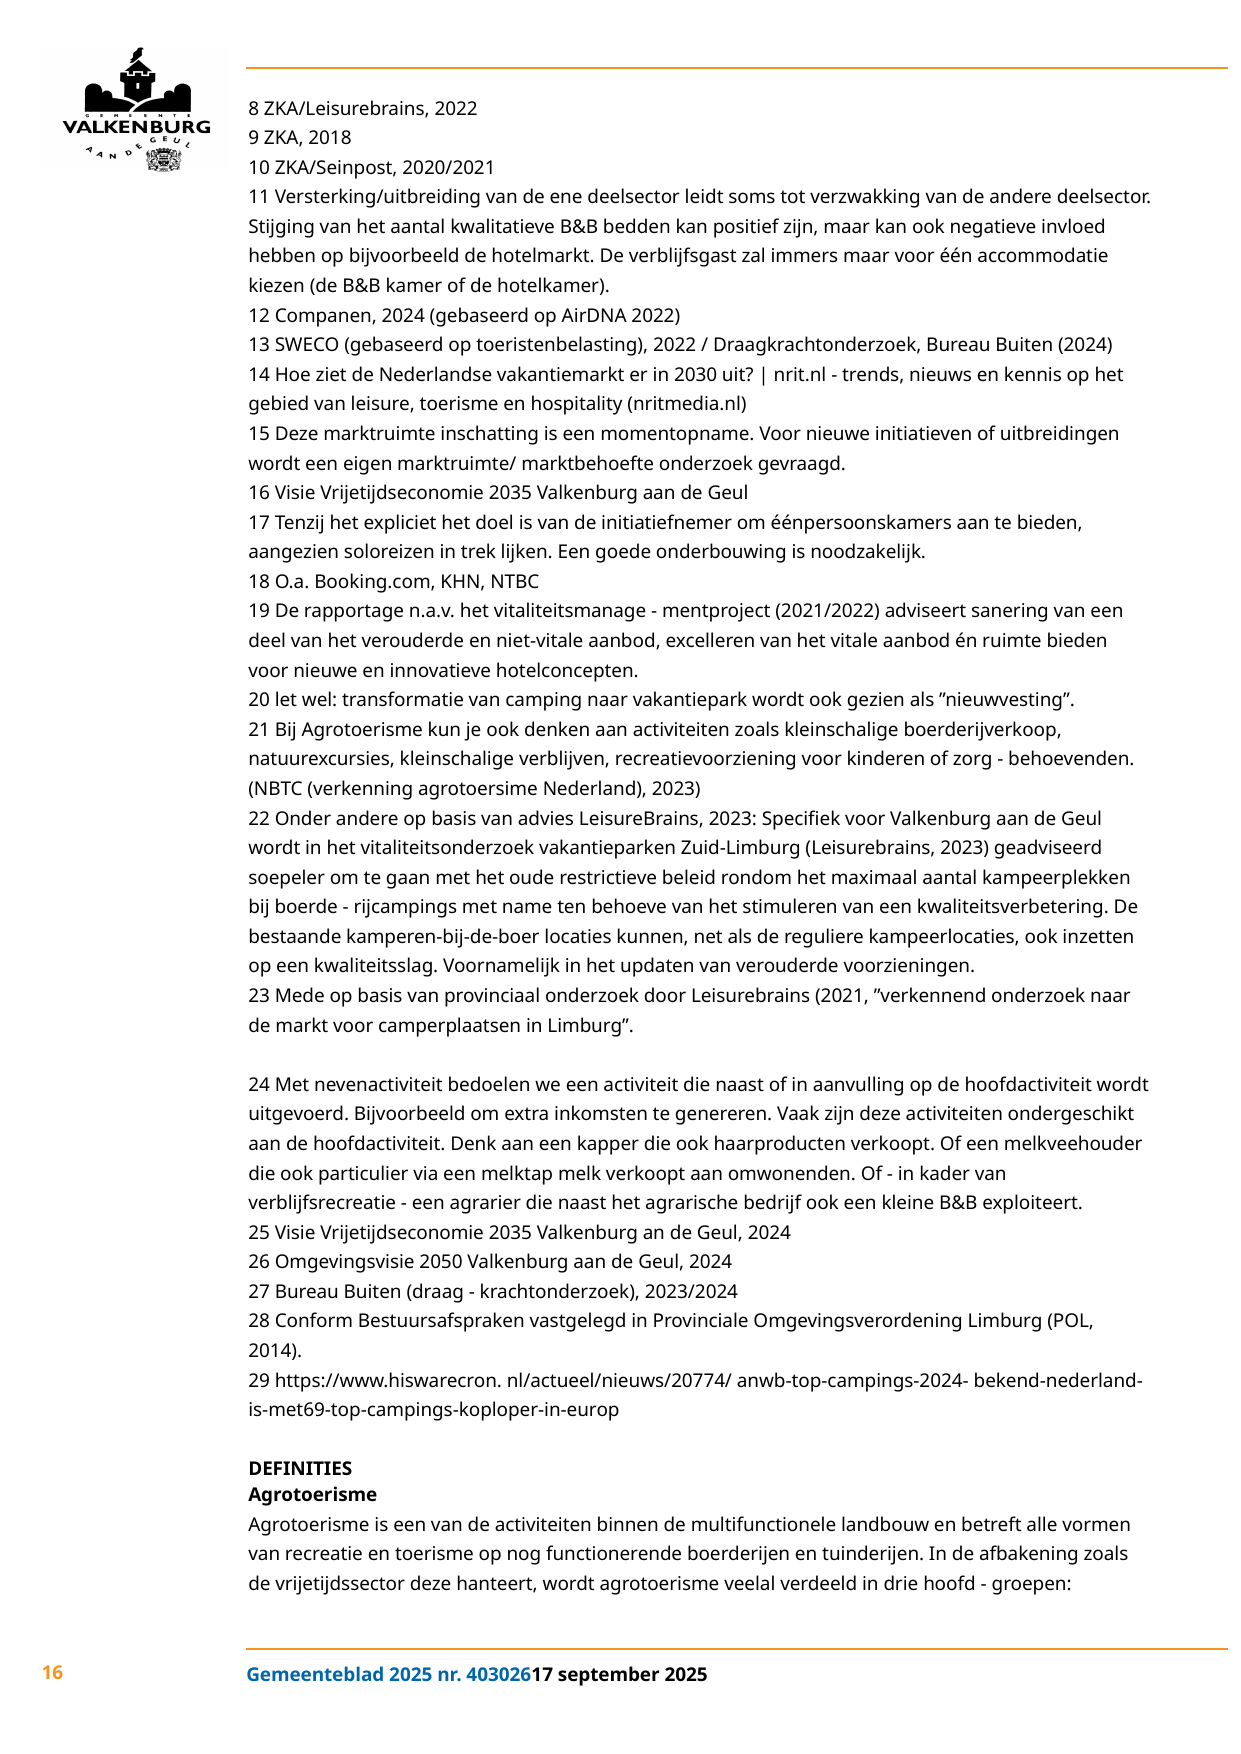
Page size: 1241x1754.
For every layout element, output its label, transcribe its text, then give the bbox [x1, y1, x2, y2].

text 24 Met nevenactiviteit bedoelen we een activiteit die naast of in aanvulling op de hoofdactiviteit wordt uitgevoerd. Bijvoorbeeld om extra inkomsten te genereren. Vaak zijn deze activiteiten ondergeschikt aan de hoofdactiviteit. Denk aan een kapper die ook haarproducten verkoopt. Of een melkveehouder die ook particulier via een melktap melk verkoopt aan omwonenden. Of - in kader van verblijfsrecreatie - een agrarier die naast het agrarische bedrijf ook een kleine B&B exploiteert. [248, 1071, 1152, 1215]
text 10 ZKA/Seinpost, 2020/2021 [248, 154, 1152, 180]
text 17 Tenzij het expliciet het doel is van de initiatiefnemer om éénpersoonskamers aan te bieden, aangezien soloreizen in trek lijken. Een goede onderbouwing is noodzakelijk. [248, 509, 1152, 564]
text 22 Onder andere op basis van advies LeisureBrains, 2023: Specifiek voor Valkenburg aan de Geul wordt in het vitaliteitsonderzoek vakantieparken Zuid-Limburg (Leisurebrains, 2023) geadviseerd soepeler om te gaan met het oude restrictieve beleid rondom het maximaal aantal kampeerplekken bij boerde - rijcampings met name ten behoeve van het stimuleren van een kwaliteitsverbetering. De bestaande kamperen-bij-de-boer locaties kunnen, net als de reguliere kampeerlocaties, ook inzetten op een kwaliteitsslag. Voornamelijk in het updaten van verouderde voorzieningen. [248, 805, 1152, 978]
text 19 De rapportage n.a.v. het vitaliteitsmanage - mentproject (2021/2022) adviseert sanering van een deel van het verouderde en niet-vitale aanbod, excelleren van het vitale aanbod én ruimte bieden voor nieuwe en innovatieve hotelconcepten. [248, 598, 1152, 683]
text 27 Bureau Buiten (draag - krachtonderzoek), 2023/2024 [248, 1278, 1152, 1304]
text 15 Deze marktruimte inschatting is een momentopname. Voor nieuwe initiatieven of uitbreidingen wordt een eigen marktruimte/ marktbehoefte onderzoek gevraagd. [248, 420, 1152, 476]
text 18 O.a. Booking.com, KHN, NTBC [248, 568, 1152, 594]
text Agrotoerisme [248, 1481, 1152, 1507]
text 13 SWECO (gebaseerd op toeristenbelasting), 2022 / Draagkrachtonderzoek, Bureau Buiten (2024) [248, 331, 1152, 357]
picture [41, 47, 231, 172]
text 23 Mede op basis van provinciaal onderzoek door Leisurebrains (2021, ”verkennend onderzoek naar de markt voor camperplaatsen in Limburg”. [248, 982, 1152, 1038]
text 12 Companen, 2024 (gebaseerd op AirDNA 2022) [248, 302, 1152, 328]
text DEFINITIES [248, 1456, 1152, 1481]
text 26 Omgevingsvisie 2050 Valkenburg aan de Geul, 2024 [248, 1248, 1152, 1274]
text 16 Visie Vrijetijdseconomie 2035 Valkenburg aan de Geul [248, 479, 1152, 505]
text 14 Hoe ziet de Nederlandse vakantiemarkt er in 2030 uit? | nrit.nl - trends, nieuws en kennis op het gebied van leisure, toerisme en hospitality (nritmedia.nl) [248, 361, 1152, 416]
text 9 ZKA, 2018 [248, 124, 1152, 150]
text 21 Bij Agrotoerisme kun je ook denken aan activiteiten zoals kleinschalige boerderijverkoop, natuurexcursies, kleinschalige verblijven, recreatievoorziening voor kinderen of zorg - behoevenden. (NBTC (verkenning agrotoersime Nederland), 2023) [248, 716, 1152, 801]
text 11 Versterking/uitbreiding van de ene deelsector leidt soms tot verzwakking van de andere deelsector. Stijging van het aantal kwalitatieve B&B bedden kan positief zijn, maar kan ook negatieve invloed hebben op bijvoorbeeld de hotelmarkt. De verblijfsgast zal immers maar voor één accommodatie kiezen (de B&B kamer of de hotelkamer). [248, 183, 1152, 298]
text 8 ZKA/Leisurebrains, 2022 [248, 95, 1152, 121]
text 20 let wel: transformatie van camping naar vakantiepark wordt ook gezien als ”nieuwvesting”. [248, 686, 1152, 712]
text Agrotoerisme is een van de activiteiten binnen de multifunctionele landbouw en betreft alle vormen van recreatie en toerisme op nog functionerende boerderijen en tuinderijen. In de afbakening zoals de vrijetijdssector deze hanteert, wordt agrotoerisme veelal verdeeld in drie hoofd - groepen: [248, 1511, 1152, 1596]
text 28 Conform Bestuursafspraken vastgelegd in Provinciale Omgevingsverordening Limburg (POL, 2014). [248, 1308, 1152, 1363]
text 29 https://www.hiswarecron. nl/actueel/nieuws/20774/ anwb-top-campings-2024- bekend-nederland-is-met69-top-campings-koploper-in-europ [248, 1367, 1152, 1422]
text 25 Visie Vrijetijdseconomie 2035 Valkenburg an de Geul, 2024 [248, 1219, 1152, 1245]
